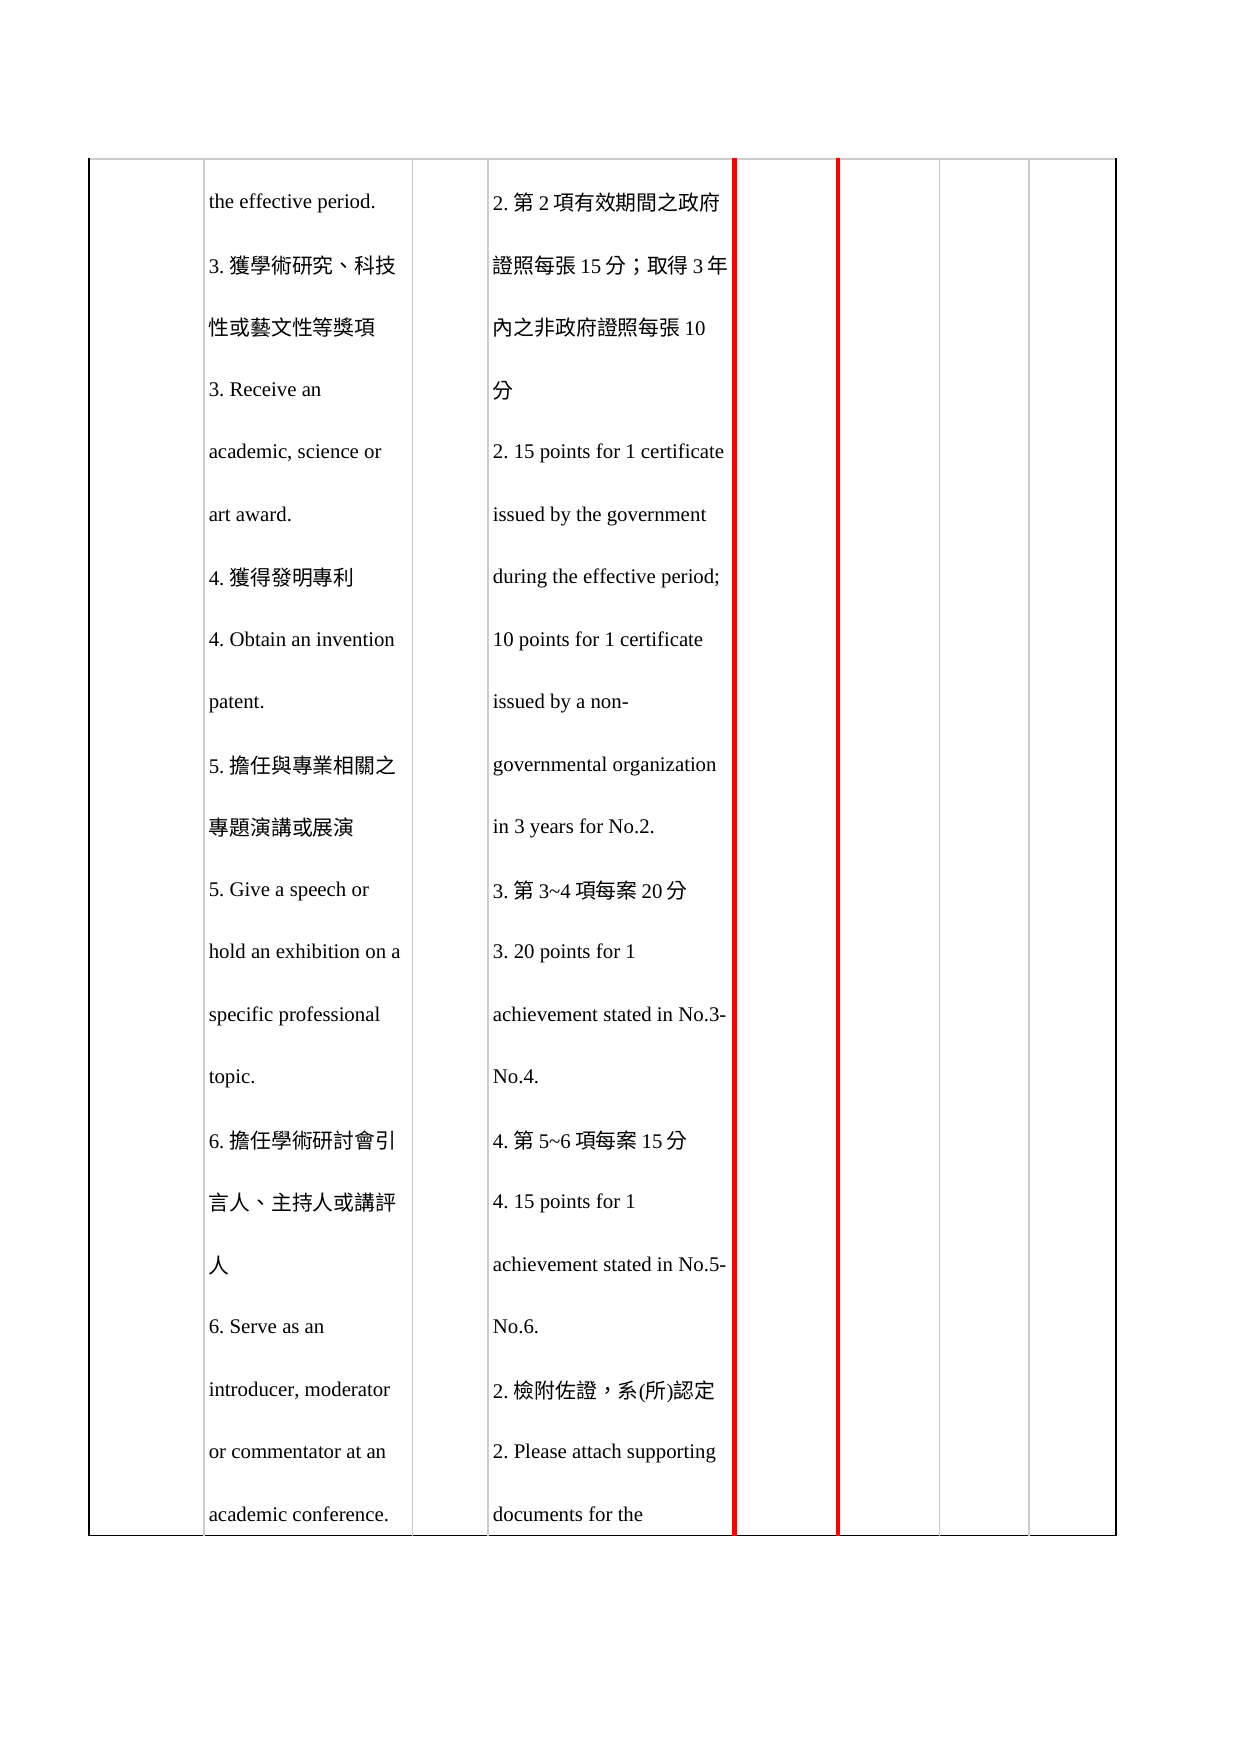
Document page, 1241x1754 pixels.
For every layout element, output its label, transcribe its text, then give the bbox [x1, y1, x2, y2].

table_cell the effective period. 3. 獲學術研究、科技性或藝文性等獎項 3. Receive an academic, science or art award. 4. 獲得發明專利 4. Obtain an invention patent. 5. 擔任與專業相關之專題演講或展演 5. Give a speech or hold an exhibition on a specific professional topic. 6. 擔任學術研討會引言人、主持人或講評人 6. Serve as an introducer, moderator or commentator at an academic conference. [205, 160, 412, 1535]
table_cell [1153, 158, 1240, 1535]
table_cell [1117, 158, 1146, 1535]
table_cell [1146, 158, 1153, 1535]
table_cell [940, 160, 1028, 1535]
table_cell [840, 160, 939, 1535]
table_cell [1030, 160, 1115, 1535]
table_cell [90, 160, 203, 1535]
table_cell 2. 第2項有效期間之政府證照每張15分；取得3年內之非政府證照每張10分 2. 15 points for 1 certificate issued by the government during the effective period; 10 points for 1 certificate issued by a non-governmental organization in 3 years for No.2. 3. 第3~4項每案20分 3. 20 points for 1 achievement stated in No.3-No.4. 4. 第5~6項每案15分 4. 15 points for 1 achievement stated in No.5-No.6. 2. 檢附佐證，系(所)認定 2. Please attach supporting documents for the [489, 160, 732, 1535]
table_cell [413, 160, 487, 1535]
table_cell [737, 160, 836, 1535]
